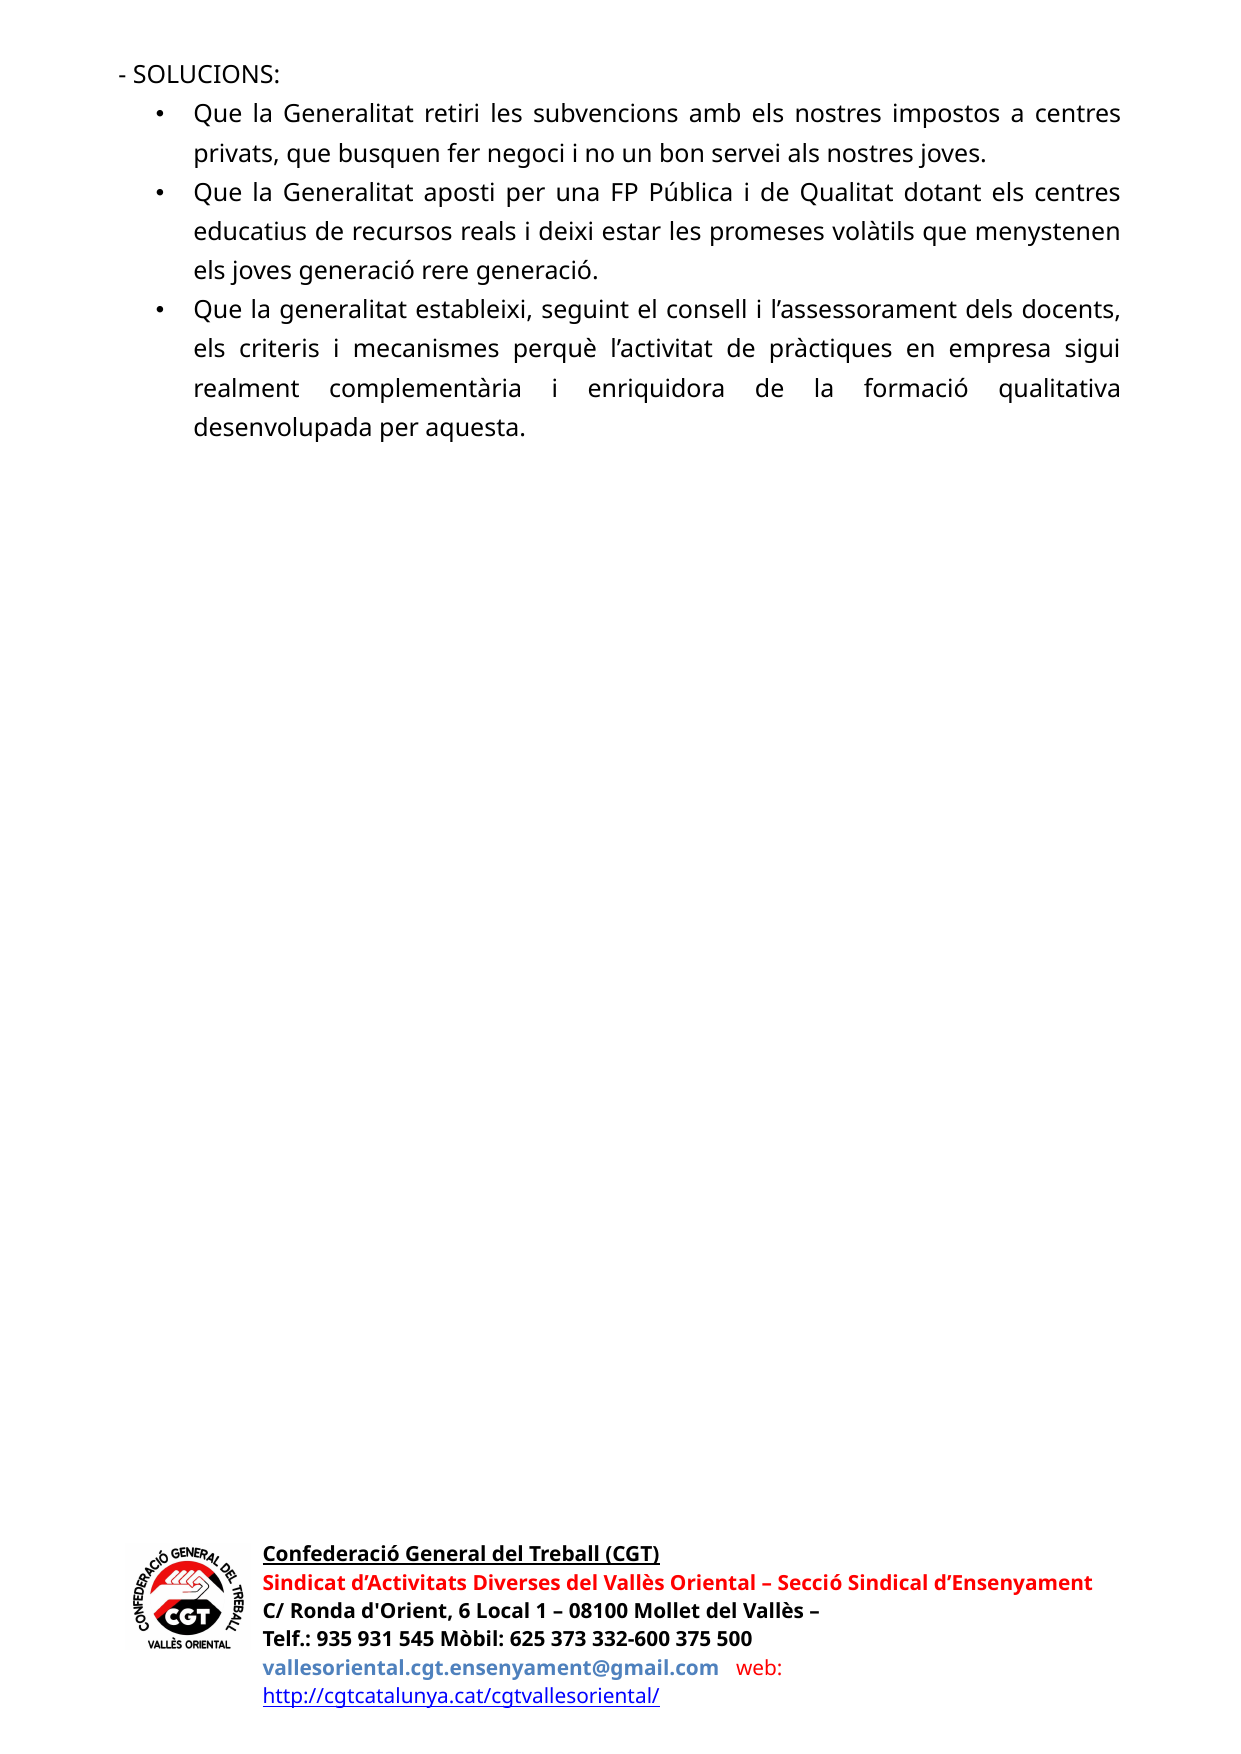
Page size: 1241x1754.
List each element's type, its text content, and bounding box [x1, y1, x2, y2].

text - SOLUCIONS: [118, 57, 1122, 91]
picture [124, 1543, 252, 1650]
list Que la Generalitat aposti per una FP Pública i de Qualitat dotant els centres educatius de recursos reals i deixi estar les promeses volàtils que menystenen els joves generació rere generació. [156, 174, 1122, 287]
list Que la Generalitat retiri les subvencions amb els nostres impostos a centres privats, que busquen fer negoci i no un bon servei als nostres joves. [156, 96, 1122, 169]
list Que la generalitat estableixi, seguint el consell i l’assessorament dels docents, els criteris i mecanismes perquè l’activitat de pràctiques en empresa sigui realment complementària i enriquidora de la formació qualitativa desenvolupada per aquesta. [156, 292, 1122, 443]
